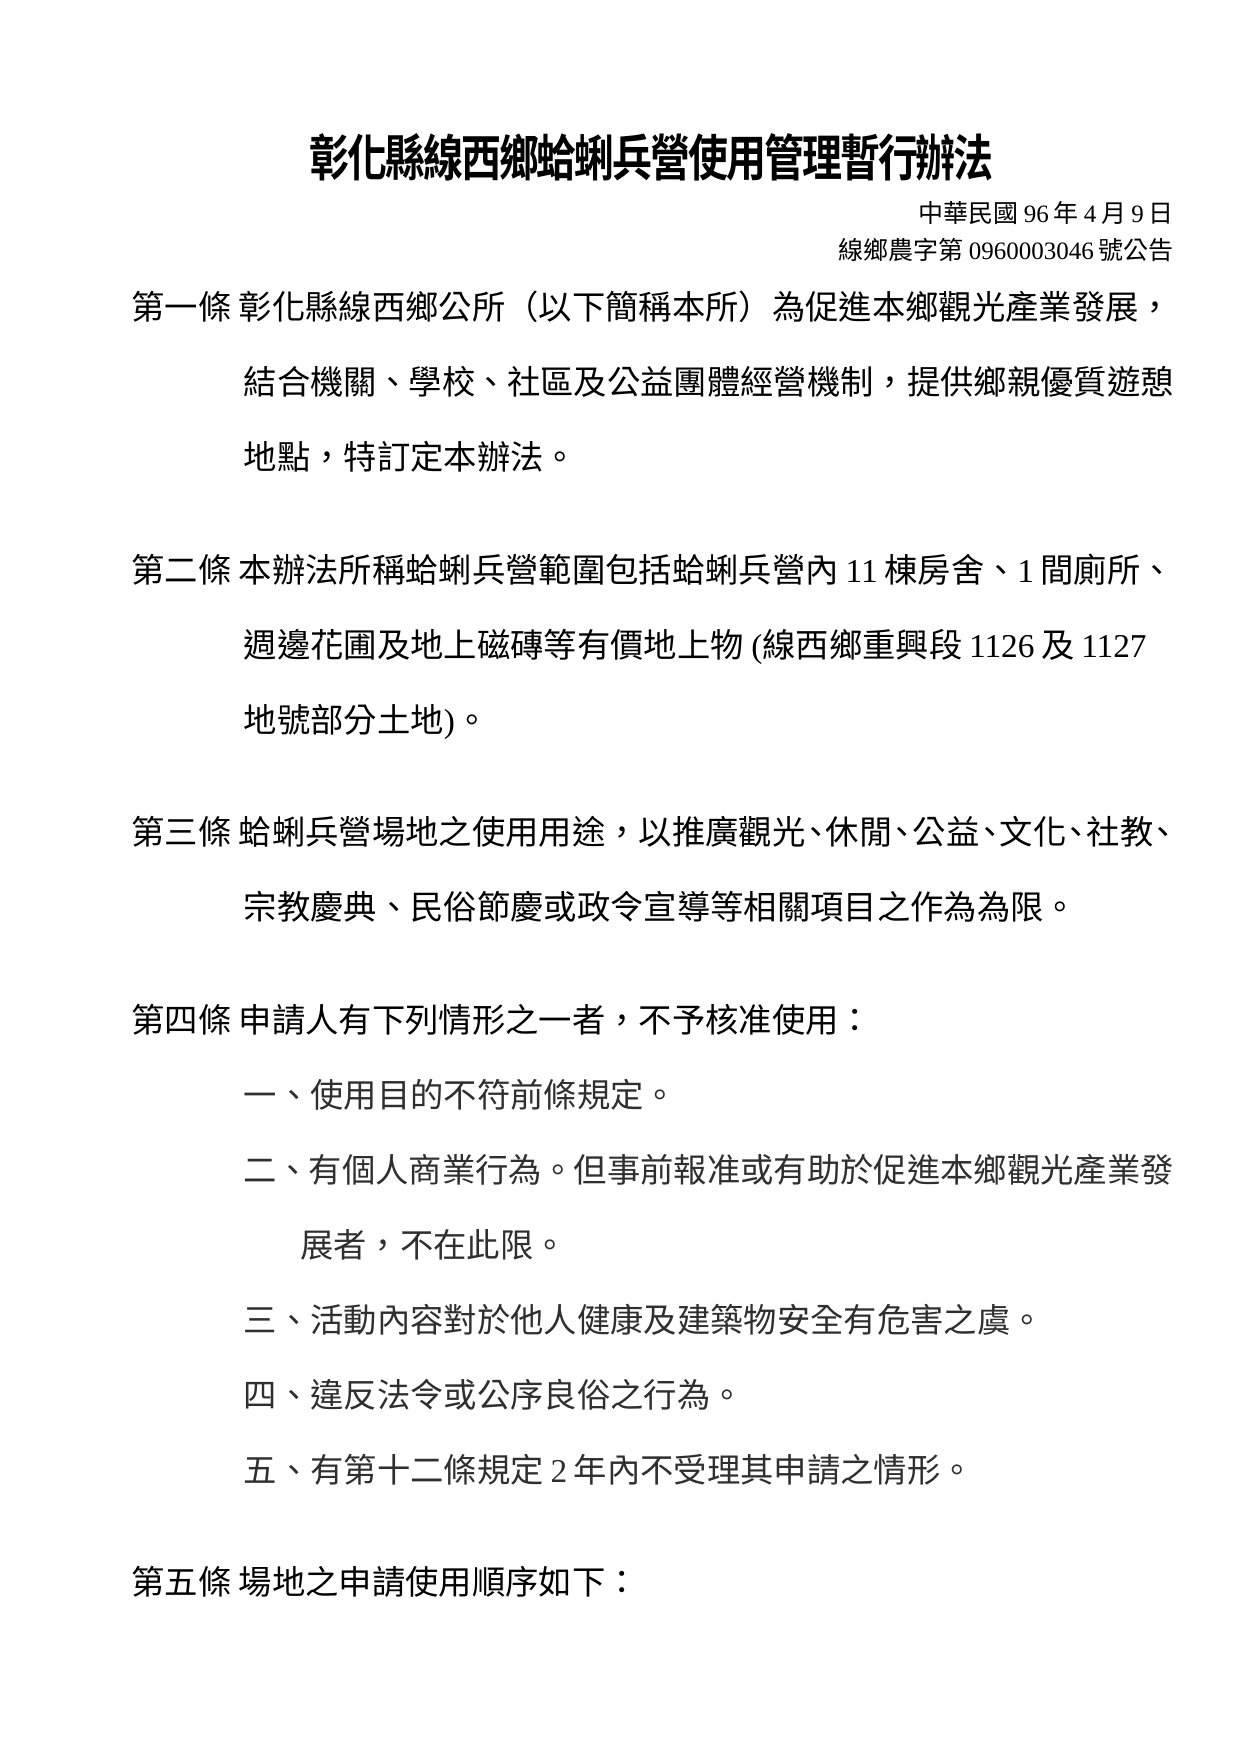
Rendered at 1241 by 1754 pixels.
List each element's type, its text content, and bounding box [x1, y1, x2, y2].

text 第五條 場地之申請使用順序如下： [131, 1543, 1173, 1618]
text 四、違反法令或公序良俗之行為。 [244, 1355, 1173, 1430]
text 五、有第十二條規定2年內不受理其申請之情形。 [244, 1430, 1173, 1505]
text 中華民國96年4月9日 [131, 193, 1173, 230]
text 二、有個人商業行為。但事前報准或有助於促進本鄉觀光產業發展者，不在此限。 [244, 1130, 1173, 1280]
text 彰化縣線西鄉蛤蜊兵營使用管理暫行辦法 [131, 118, 1173, 193]
text 第一條 彰化縣線西鄉公所（以下簡稱本所）為促進本鄉觀光產業發展，結合機關、學校、社區及公益團體經營機制，提供鄉親優質遊憩地點，特訂定本辦法。 [131, 268, 1173, 493]
text 第四條 申請人有下列情形之一者，不予核准使用： [131, 980, 1173, 1055]
text 第三條 蛤蜊兵營場地之使用用途，以推廣觀光、休閒、公益、文化、社教、宗教慶典、民俗節慶或政令宣導等相關項目之作為為限。 [131, 793, 1173, 943]
text 線鄉農字第0960003046號公告 [131, 230, 1173, 268]
text 一、使用目的不符前條規定。 [244, 1055, 1173, 1130]
text 第二條 本辦法所稱蛤蜊兵營範圍包括蛤蜊兵營內11棟房舍、1間廁所、週邊花圃及地上磁磚等有價地上物 (線西鄉重興段1126及1127地號部分土地)。 [131, 530, 1173, 755]
text 三、活動內容對於他人健康及建築物安全有危害之虞。 [244, 1280, 1173, 1355]
